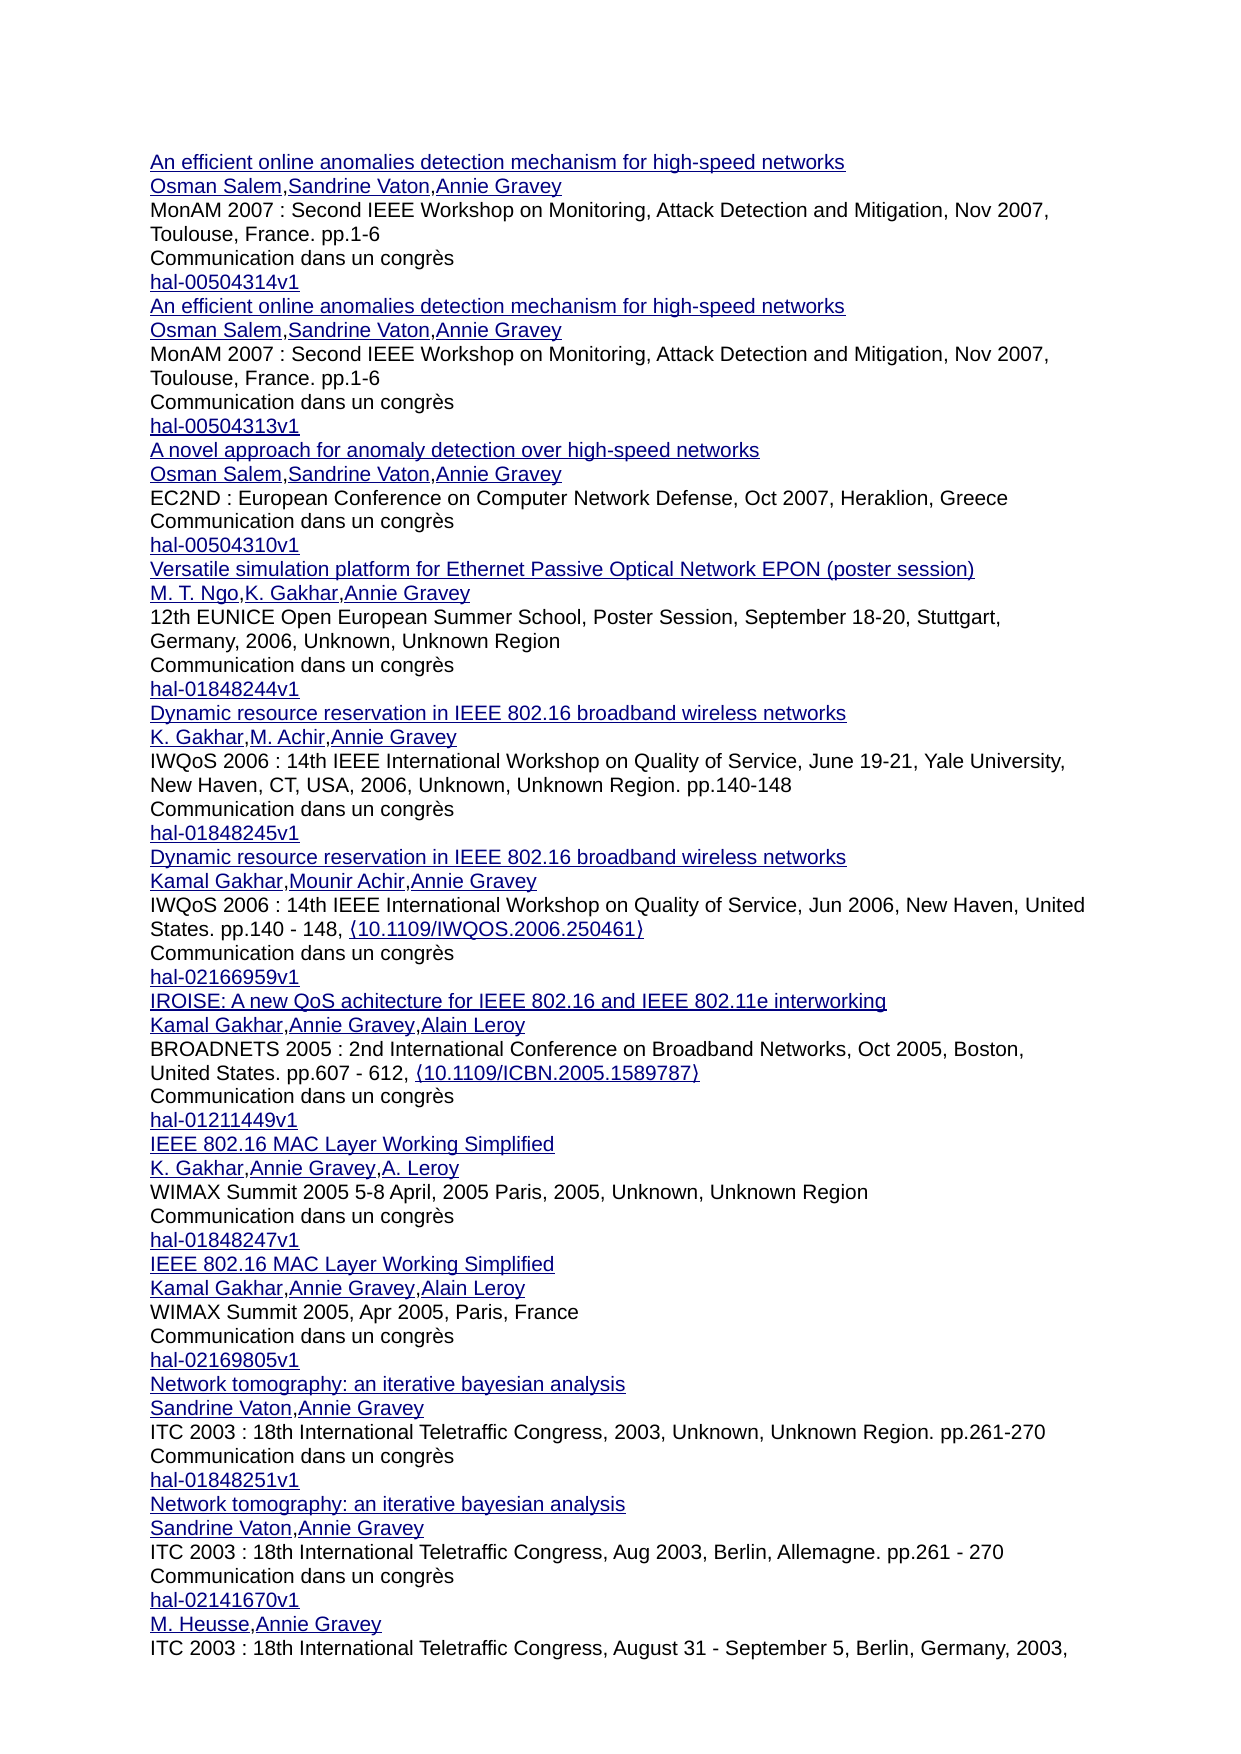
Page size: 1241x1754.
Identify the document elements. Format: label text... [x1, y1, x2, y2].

table_cell Versatile simulation platform for Ethernet Passive Optical Network EPON (poster session) M. T. Ngo,K. Gakhar,Annie Gravey 12th EUNICE Open European Summer School, Poster Session, September 18-20, Stuttgart, Germany, 2006, Unknown, Unknown Region Communication dans un congrès hal-01848244v1 [150, 557, 1090, 701]
table_cell Dynamic resource reservation in IEEE 802.16 broadband wireless networks K. Gakhar,M. Achir,Annie Gravey IWQoS 2006 : 14th IEEE International Workshop on Quality of Service, June 19-21, Yale University, New Haven, CT, USA, 2006, Unknown, Unknown Region. pp.140-148 Communication dans un congrès hal-01848245v1 [150, 701, 1090, 845]
table_cell A routing and resource preservation strategy for traffic engineering in communication networks M. Heusse,Annie Gravey ITC 2003 : 18th International Teletraffic Congress, August 31 - September 5, Berlin, Germany, 2003, Unknown, Unknown Region. pp.281-290 Communication dans un congrès hal-01848250v1 [150, 1611, 1090, 1659]
table_cell Network tomography: an iterative bayesian analysis Sandrine Vaton,Annie Gravey ITC 2003 : 18th International Teletraffic Congress, Aug 2003, Berlin, Allemagne. pp.261 - 270 Communication dans un congrès hal-02141670v1 [150, 1492, 1090, 1611]
table_cell Dynamic resource reservation in IEEE 802.16 broadband wireless networks Kamal Gakhar,Mounir Achir,Annie Gravey IWQoS 2006 : 14th IEEE International Workshop on Quality of Service, Jun 2006, New Haven, United States. pp.140 - 148, ⟨10.1109/IWQOS.2006.250461⟩ Communication dans un congrès hal-02166959v1 [150, 845, 1090, 988]
table_cell An efficient online anomalies detection mechanism for high-speed networks Osman Salem,Sandrine Vaton,Annie Gravey MonAM 2007 : Second IEEE Workshop on Monitoring, Attack Detection and Mitigation, Nov 2007, Toulouse, France. pp.1-6 Communication dans un congrès hal-00504314v1 [150, 150, 1090, 294]
table_cell IROISE: A new QoS achitecture for IEEE 802.16 and IEEE 802.11e interworking Kamal Gakhar,Annie Gravey,Alain Leroy BROADNETS 2005 : 2nd International Conference on Broadband Networks, Oct 2005, Boston, United States. pp.607 - 612, ⟨10.1109/ICBN.2005.1589787⟩ Communication dans un congrès hal-01211449v1 [150, 989, 1090, 1132]
table_cell IEEE 802.16 MAC Layer Working Simplified K. Gakhar,Annie Gravey,A. Leroy WIMAX Summit 2005 5-8 April, 2005 Paris, 2005, Unknown, Unknown Region Communication dans un congrès hal-01848247v1 [150, 1132, 1090, 1252]
table_cell A novel approach for anomaly detection over high-speed networks Osman Salem,Sandrine Vaton,Annie Gravey EC2ND : European Conference on Computer Network Defense, Oct 2007, Heraklion, Greece Communication dans un congrès hal-00504310v1 [150, 438, 1090, 557]
table_cell Network tomography: an iterative bayesian analysis Sandrine Vaton,Annie Gravey ITC 2003 : 18th International Teletraffic Congress, 2003, Unknown, Unknown Region. pp.261-270 Communication dans un congrès hal-01848251v1 [150, 1372, 1090, 1492]
table_cell IEEE 802.16 MAC Layer Working Simplified Kamal Gakhar,Annie Gravey,Alain Leroy WIMAX Summit 2005, Apr 2005, Paris, France Communication dans un congrès hal-02169805v1 [150, 1252, 1090, 1372]
table_cell An efficient online anomalies detection mechanism for high-speed networks Osman Salem,Sandrine Vaton,Annie Gravey MonAM 2007 : Second IEEE Workshop on Monitoring, Attack Detection and Mitigation, Nov 2007, Toulouse, France. pp.1-6 Communication dans un congrès hal-00504313v1 [150, 294, 1090, 437]
